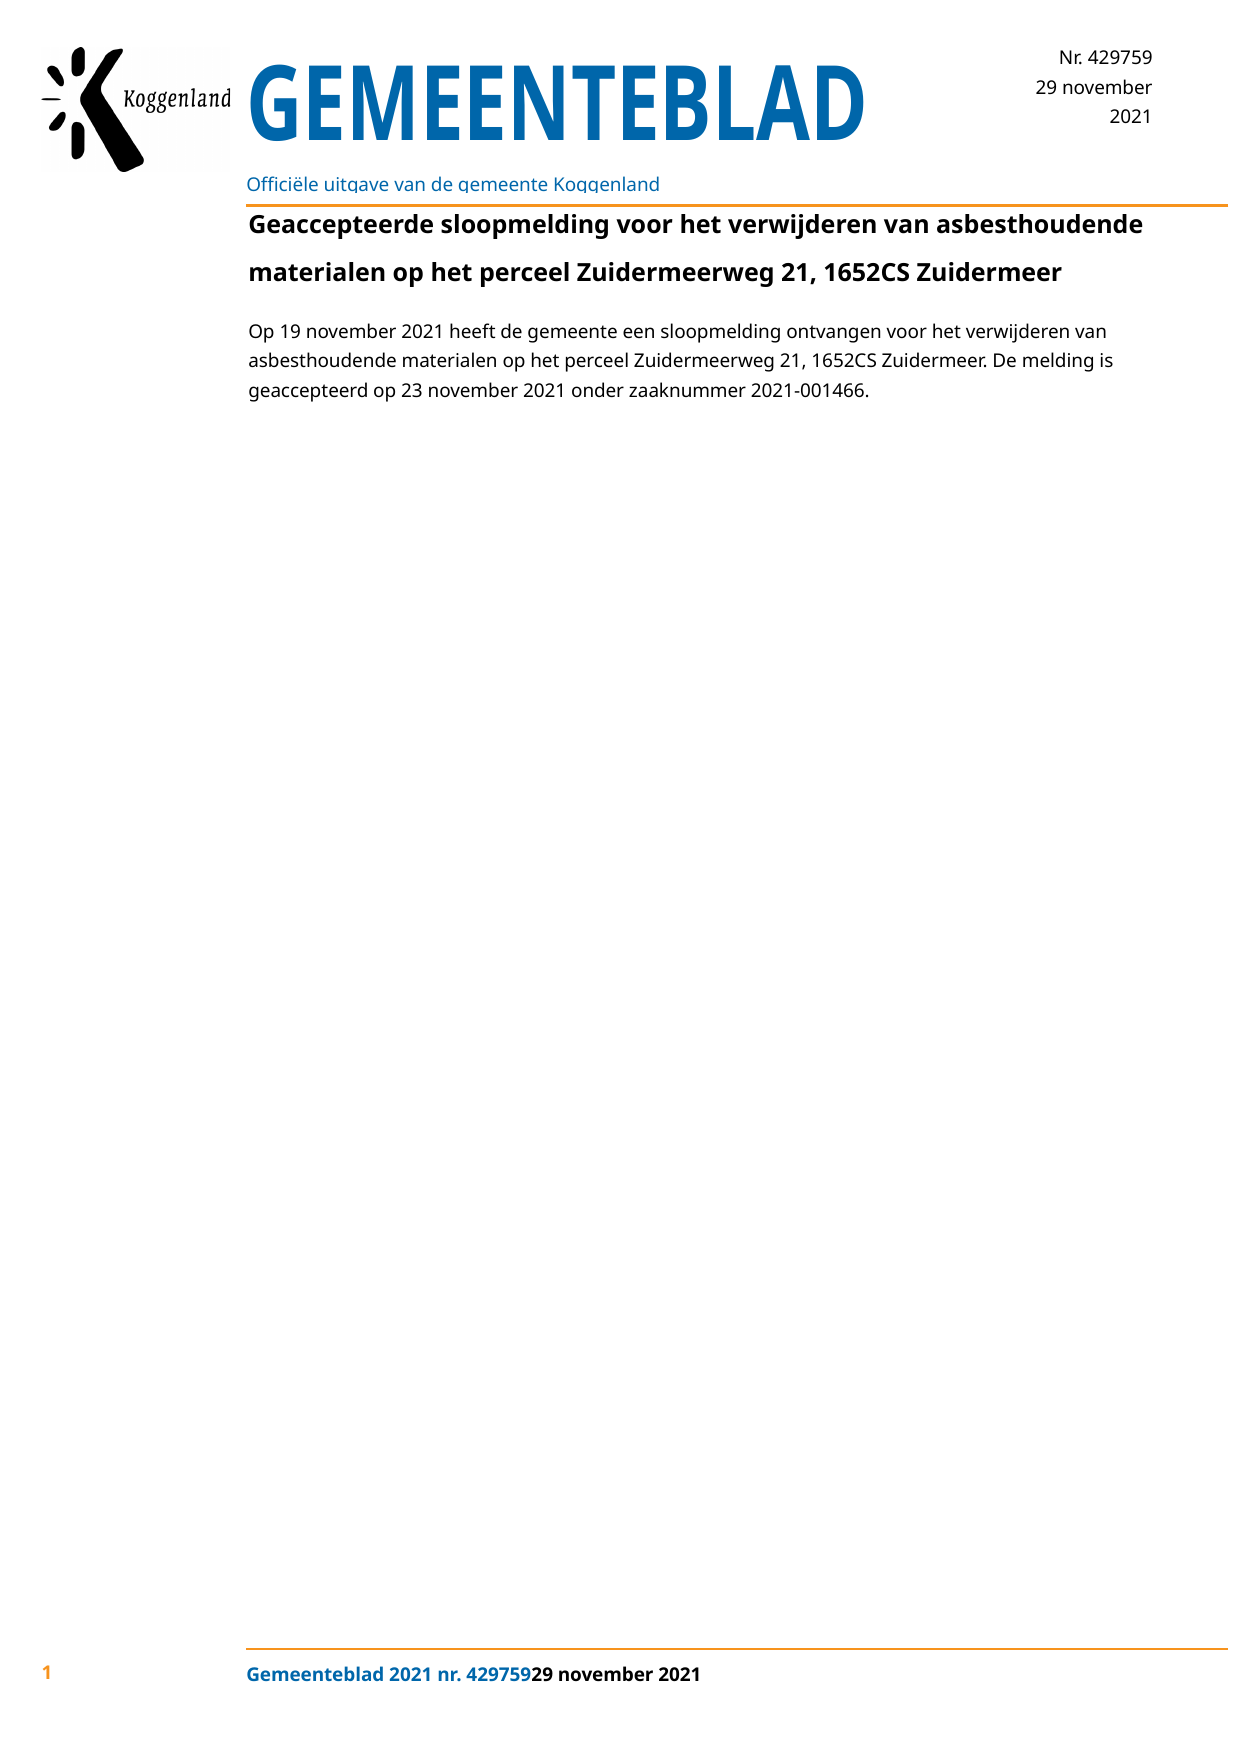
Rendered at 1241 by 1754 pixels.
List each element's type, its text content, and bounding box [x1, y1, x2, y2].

text Op 19 november 2021 heeft de gemeente een sloopmelding ontvangen voor het verwijderen van asbesthoudende materialen op het perceel Zuidermeerweg 21, 1652CS Zuidermeer. De melding is geaccepteerd op 23 november 2021 onder zaaknummer 2021-001466. [248, 318, 1152, 403]
text Geaccepteerde sloopmelding voor het verwijderen van asbesthoudende materialen op het perceel Zuidermeerweg 21, 1652CS Zuidermeer [248, 207, 1152, 288]
picture [41, 47, 231, 172]
